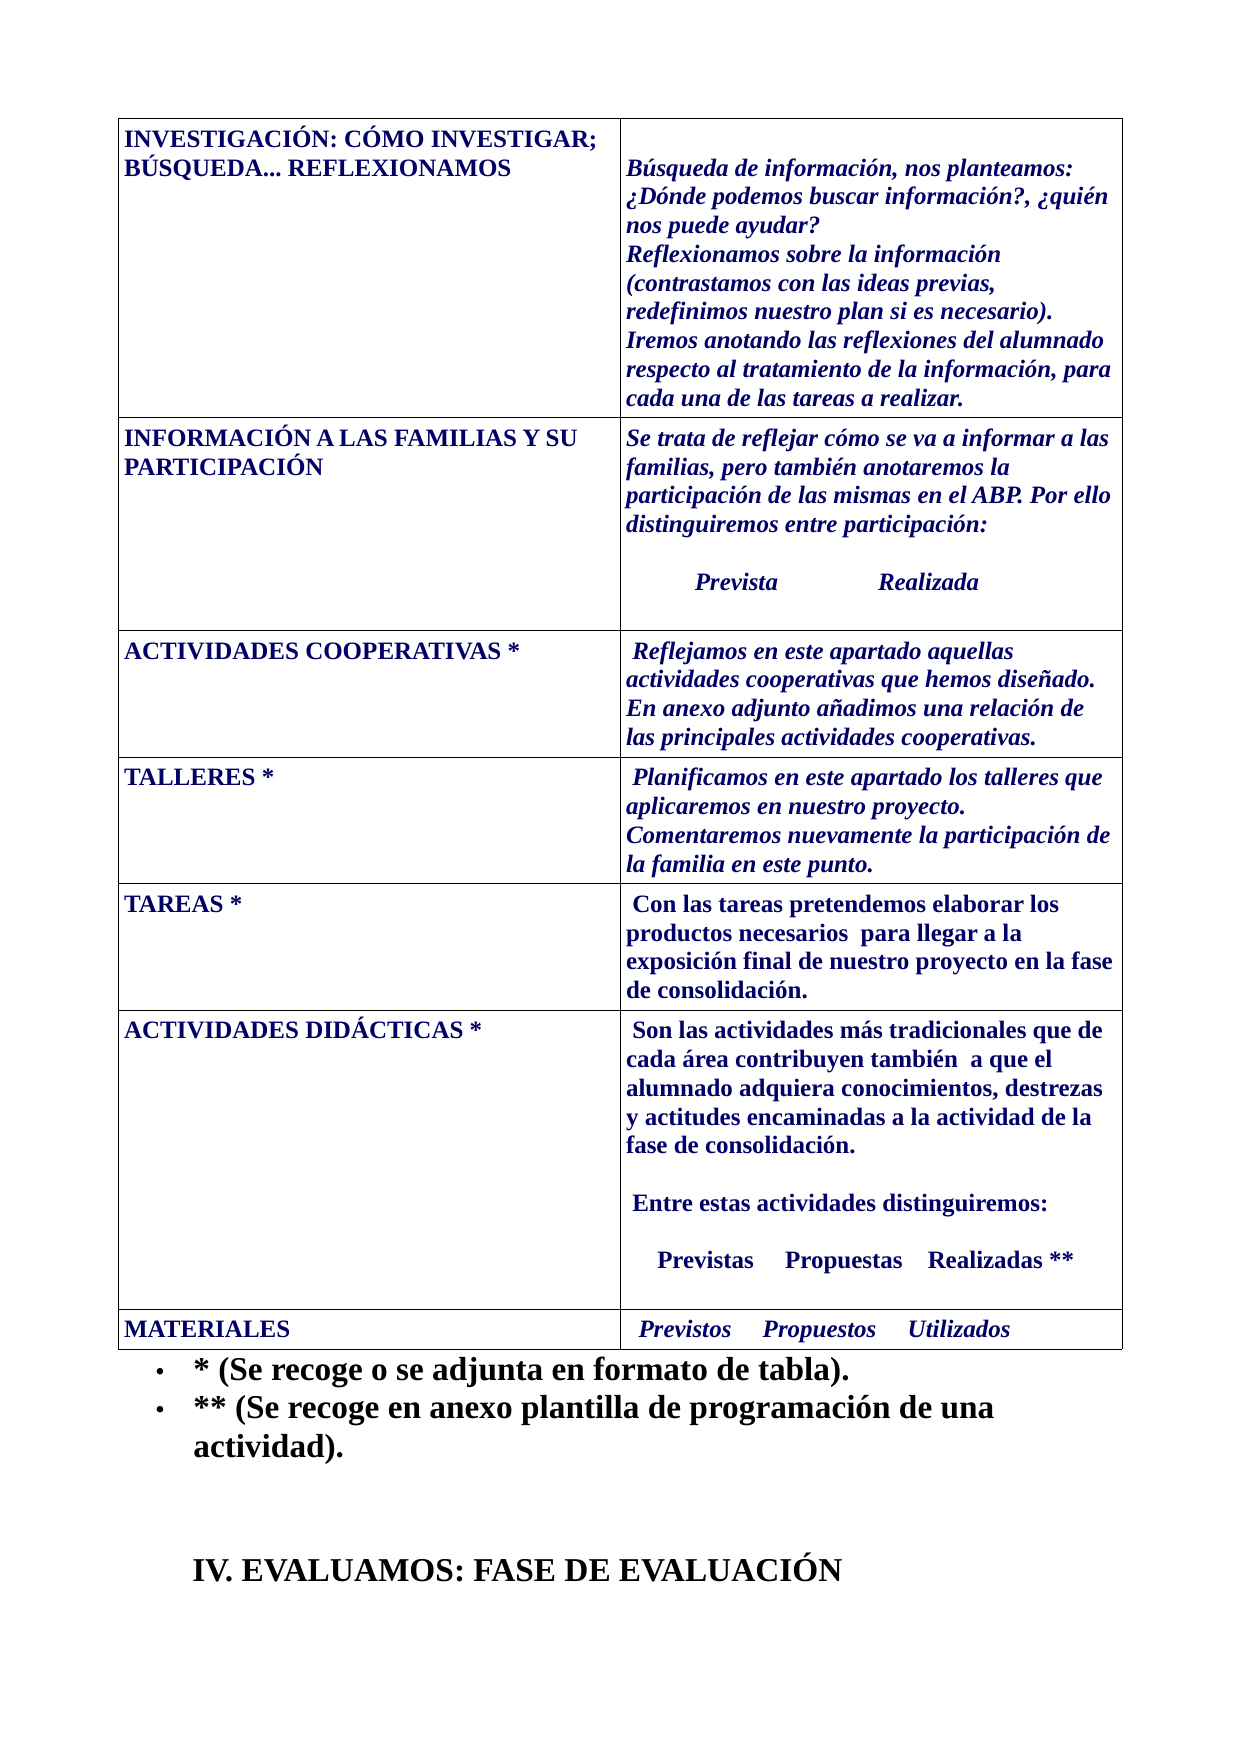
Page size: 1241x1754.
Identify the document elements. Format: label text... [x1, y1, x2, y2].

list ** (Se recoge en anexo plantilla de programación de una actividad). [156, 1387, 1122, 1464]
text IV. EVALUAMOS: FASE DE EVALUACIÓN [118, 1550, 1122, 1589]
table_cell Previstos Propuestos Utilizados [621, 1310, 1122, 1349]
table_cell Reflejamos en este apartado aquellas actividades cooperativas que hemos diseñado. En anexo adjunto añadimos una relación de las principales actividades cooperativas. [621, 631, 1122, 757]
table_cell MATERIALES [119, 1310, 620, 1349]
table_header Búsqueda de información, nos planteamos: ¿Dónde podemos buscar información?, ¿quién nos puede ayudar? Reflexionamos sobre la información (contrastamos con las ideas previas, redefinimos nuestro plan si es necesario). Iremos anotando las reflexiones del alumnado respecto al tratamiento de la información, para cada una de las tareas a realizar. [621, 119, 1122, 417]
table_cell Se trata de reflejar cómo se va a informar a las familias, pero también anotaremos la participación de las mismas en el ABP. Por ello distinguiremos entre participación: Prevista Realizada [621, 418, 1122, 630]
table_cell Planificamos en este apartado los talleres que aplicaremos en nuestro proyecto. Comentaremos nuevamente la participación de la familia en este punto. [621, 758, 1122, 883]
table_cell Son las actividades más tradicionales que de cada área contribuyen también a que el alumnado adquiera conocimientos, destrezas y actitudes encaminadas a la actividad de la fase de consolidación. Entre estas actividades distinguiremos: Previstas Propuestas Realizadas ** [621, 1011, 1122, 1309]
table_cell TAREAS * [119, 884, 620, 1010]
table_cell ACTIVIDADES COOPERATIVAS * [119, 631, 620, 757]
table_cell Con las tareas pretendemos elaborar los productos necesarios para llegar a la exposición final de nuestro proyecto en la fase de consolidación. [621, 884, 1122, 1010]
table_cell TALLERES * [119, 758, 620, 883]
table_cell ACTIVIDADES DIDÁCTICAS * [119, 1011, 620, 1309]
list * (Se recoge o se adjunta en formato de tabla). [156, 1350, 1122, 1387]
table_cell INFORMACIÓN A LAS FAMILIAS Y SU PARTICIPACIÓN [119, 418, 620, 630]
table_header INVESTIGACIÓN: CÓMO INVESTIGAR; BÚSQUEDA... REFLEXIONAMOS [119, 119, 620, 417]
